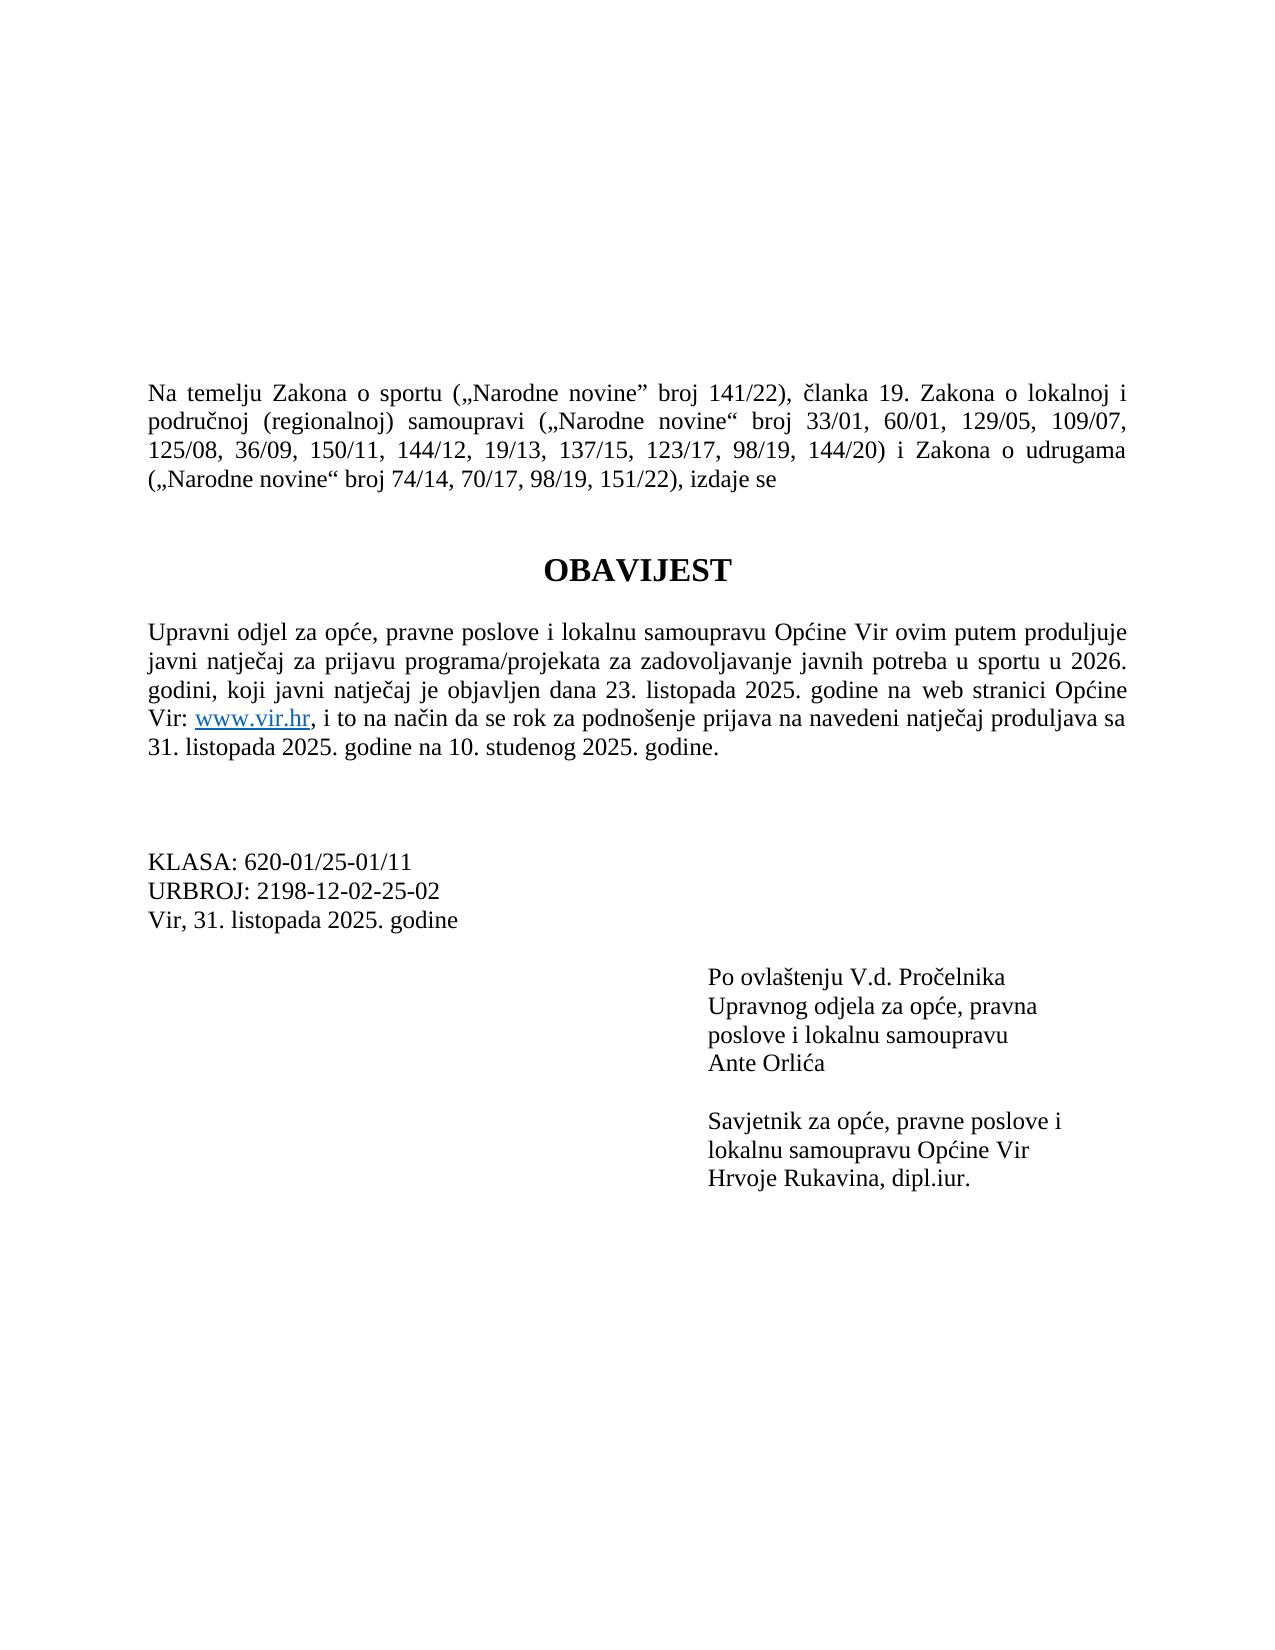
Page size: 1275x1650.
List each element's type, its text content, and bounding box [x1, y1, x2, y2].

text Ante Orlića [664, 1048, 1127, 1077]
text Vir, 31. listopada 2025. godine [148, 905, 1127, 933]
text URBROJ: 2198-12-02-25-02 [148, 876, 1127, 905]
text OBAVIJEST [148, 550, 1127, 588]
text poslove i lokalnu samoupravu [148, 1020, 1127, 1048]
text lokalnu samoupravu Općine Vir Hrvoje Rukavina, dipl.iur. [664, 1135, 1127, 1192]
text Upravni odjel za opće, pravne poslove i lokalnu samoupravu Općine Vir ovim putem produljuje javni natječaj za prijavu programa/projekata za zadovoljavanje javnih potreba u sportu u 2026. godini, koji javni natječaj je objavljen dana 23. listopada 2025. godine na web stranici Općine Vir: www.vir.hr, i to na način da se rok za podnošenje prijava na navedeni natječaj produljava sa 31. listopada 2025. godine na 10. studenog 2025. godine. [148, 617, 1127, 761]
text KLASA: 620-01/25-01/11 [148, 847, 1127, 876]
text Po ovlaštenju V.d. Pročelnika [148, 962, 1127, 991]
text Na temelju Zakona o sportu („Narodne novine” broj 141/22), članka 19. Zakona o lokalnoj i područnoj (regionalnoj) samoupravi („Narodne novine“ broj 33/01, 60/01, 129/05, 109/07, 125/08, 36/09, 150/11, 144/12, 19/13, 137/15, 123/17, 98/19, 144/20) i Zakona o udrugama („Narodne novine“ broj 74/14, 70/17, 98/19, 151/22), izdaje se [148, 378, 1127, 493]
text Upravnog odjela za opće, pravna [148, 991, 1127, 1020]
text Savjetnik za opće, pravne poslove i [664, 1106, 1127, 1135]
